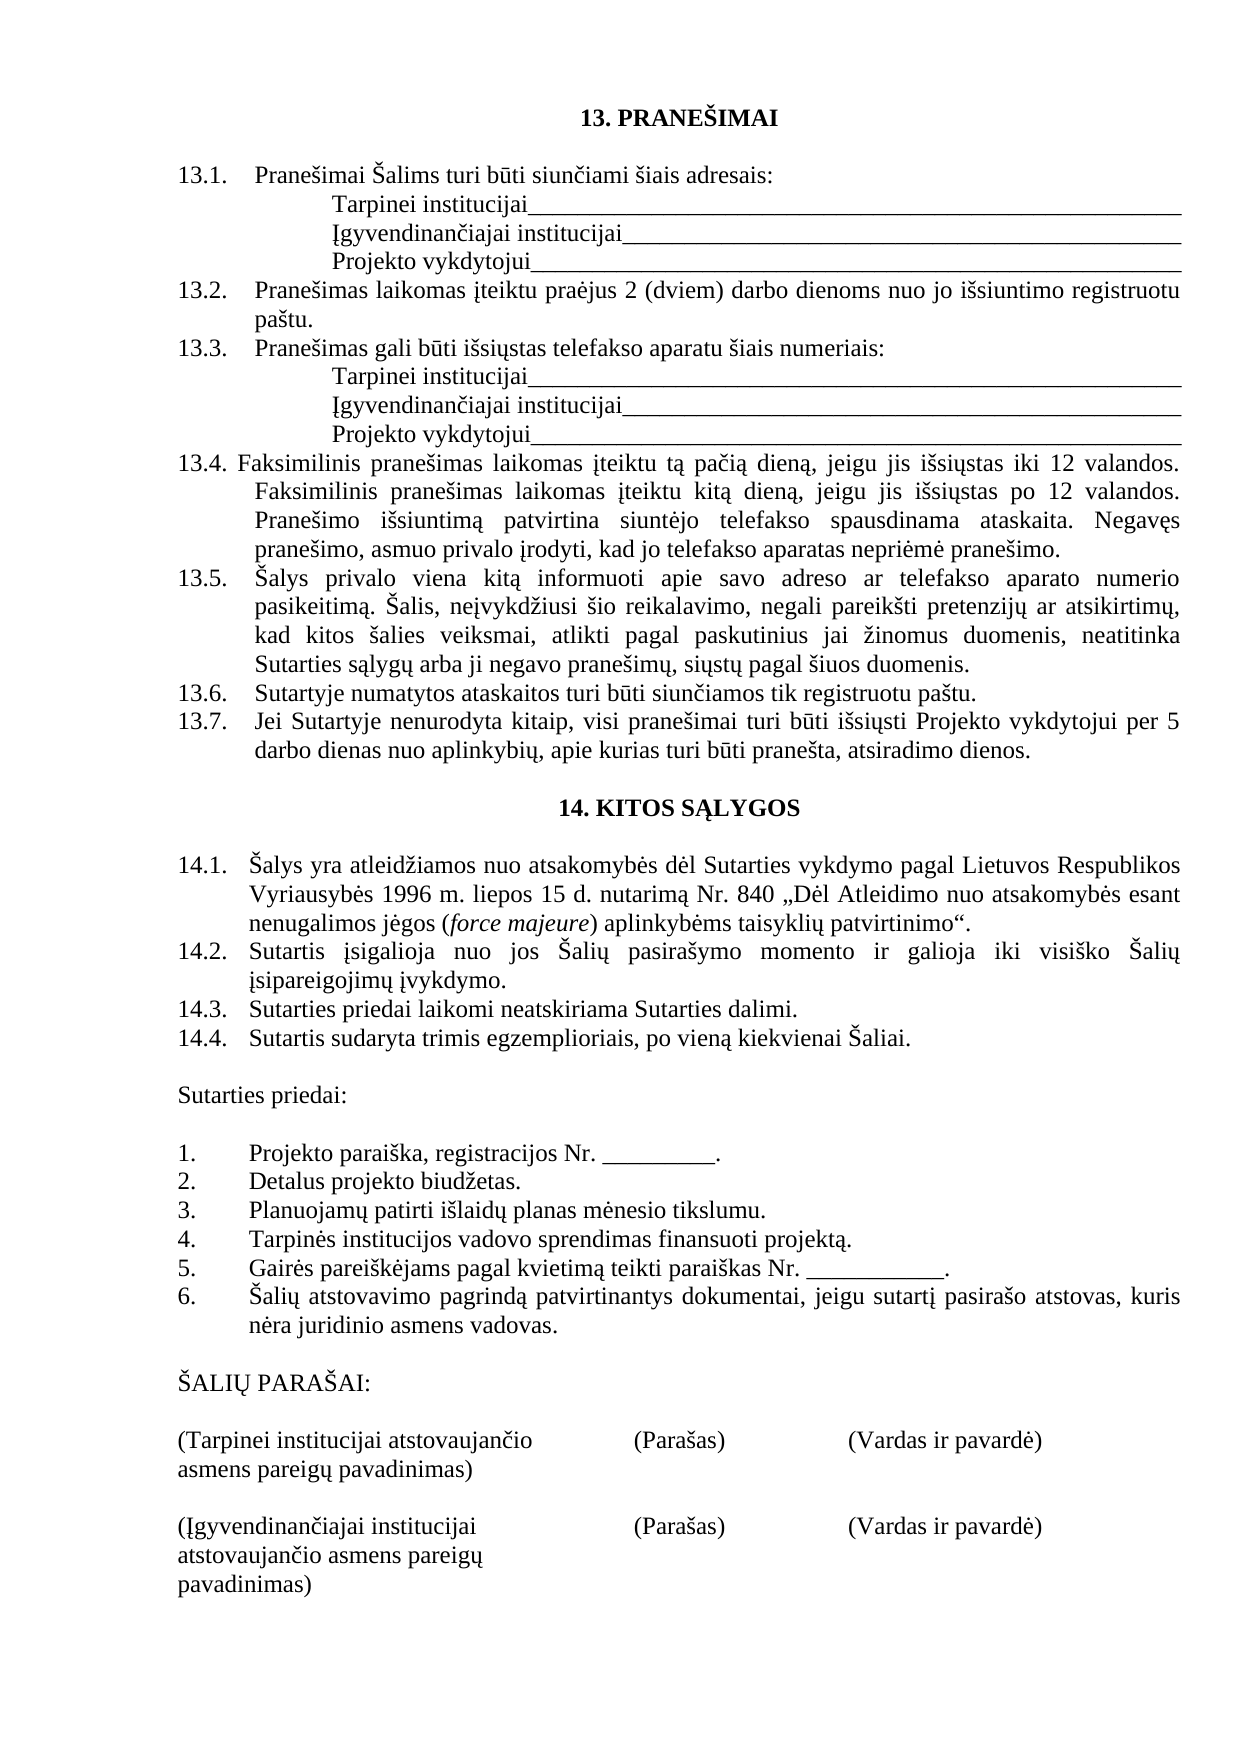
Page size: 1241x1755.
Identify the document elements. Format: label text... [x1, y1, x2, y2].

text Projekto vykdytojui [254, 246, 1181, 275]
text 4. Tarpinės institucijos vadovo sprendimas finansuoti projektą. [177, 1224, 1181, 1253]
text 14.1. Šalys yra atleidžiamos nuo atsakomybės dėl Sutarties vykdymo pagal Lietuvos Respublikos Vyriausybės 1996 m. liepos 15 d. nutarimą Nr. 840 „Dėl Atleidimo nuo atsakomybės esant nenugalimos jėgos (force majeure) aplinkybėms taisyklių patvirtinimo“. [177, 850, 1181, 936]
text 13. PRANEŠIMAI [177, 103, 1181, 131]
text 5. Gairės pareiškėjams pagal kvietimą teikti paraiškas Nr. ___________. [177, 1253, 1181, 1281]
text 13.7. Jei Sutartyje nenurodyta kitaip, visi pranešimai turi būti išsiųsti Projekto vykdytojui per 5 darbo dienas nuo aplinkybių, apie kurias turi būti pranešta, atsiradimo dienos. [177, 706, 1181, 764]
text (Tarpinei institucijai atstovaujančio (Parašas) (Vardas ir pavardė) [177, 1425, 1181, 1454]
text (Įgyvendinančiajai institucijai (Parašas) (Vardas ir pavardė) [177, 1511, 1181, 1540]
text 13.2. Pranešimas laikomas įteiktu praėjus 2 (dviem) darbo dienoms nuo jo išsiuntimo registruotu paštu. [177, 275, 1181, 333]
text Tarpinei institucijai [254, 189, 1181, 218]
text Įgyvendinančiajai institucijai [254, 390, 1181, 419]
text pavadinimas) [177, 1569, 1181, 1598]
text 14. KITOS SĄLYGOS [177, 793, 1181, 821]
text ŠALIŲ PARAŠAI: [177, 1368, 1181, 1396]
text Projekto vykdytojui [254, 419, 1181, 448]
text 6. Šalių atstovavimo pagrindą patvirtinantys dokumentai, jeigu sutartį pasirašo atstovas, kuris nėra juridinio asmens vadovas. [177, 1281, 1181, 1339]
text Sutarties priedai: [177, 1080, 1181, 1109]
text 1. Projekto paraiška, registracijos Nr. _________. [177, 1138, 1181, 1166]
text asmens pareigų pavadinimas) [177, 1454, 1181, 1483]
text Įgyvendinančiajai institucijai [254, 218, 1181, 246]
text 13.3. Pranešimas gali būti išsiųstas telefakso aparatu šiais numeriais: [177, 333, 1181, 361]
text atstovaujančio asmens pareigų [177, 1540, 1181, 1569]
text 13.6. Sutartyje numatytos ataskaitos turi būti siunčiamos tik registruotu paštu. [177, 678, 1181, 706]
text 14.2. Sutartis įsigalioja nuo jos Šalių pasirašymo momento ir galioja iki visiško Šalių įsipareigojimų įvykdymo. [177, 936, 1181, 994]
text 2. Detalus projekto biudžetas. [177, 1166, 1181, 1195]
text 3. Planuojamų patirti išlaidų planas mėnesio tikslumu. [177, 1195, 1181, 1224]
text 14.3. Sutarties priedai laikomi neatskiriama Sutarties dalimi. [177, 994, 1181, 1023]
text 13.4. Faksimilinis pranešimas laikomas įteiktu tą pačią dieną, jeigu jis išsiųstas iki 12 valandos. Faksimilinis pranešimas laikomas įteiktu kitą dieną, jeigu jis išsiųstas po 12 valandos. Pranešimo išsiuntimą patvirtina siuntėjo telefakso spausdinama ataskaita. Negavęs pranešimo, asmuo privalo įrodyti, kad jo telefakso aparatas nepriėmė pranešimo. [177, 448, 1181, 563]
text Tarpinei institucijai [254, 361, 1181, 390]
text 14.4. Sutartis sudaryta trimis egzemplioriais, po vieną kiekvienai Šaliai. [177, 1023, 1181, 1051]
text 13.1. Pranešimai Šalims turi būti siunčiami šiais adresais: [177, 160, 1181, 189]
text 13.5. Šalys privalo viena kitą informuoti apie savo adreso ar telefakso aparato numerio pasikeitimą. Šalis, neįvykdžiusi šio reikalavimo, negali pareikšti pretenzijų ar atsikirtimų, kad kitos šalies veiksmai, atlikti pagal paskutinius jai žinomus duomenis, neatitinka Sutarties sąlygų arba ji negavo pranešimų, siųstų pagal šiuos duomenis. [177, 563, 1181, 678]
